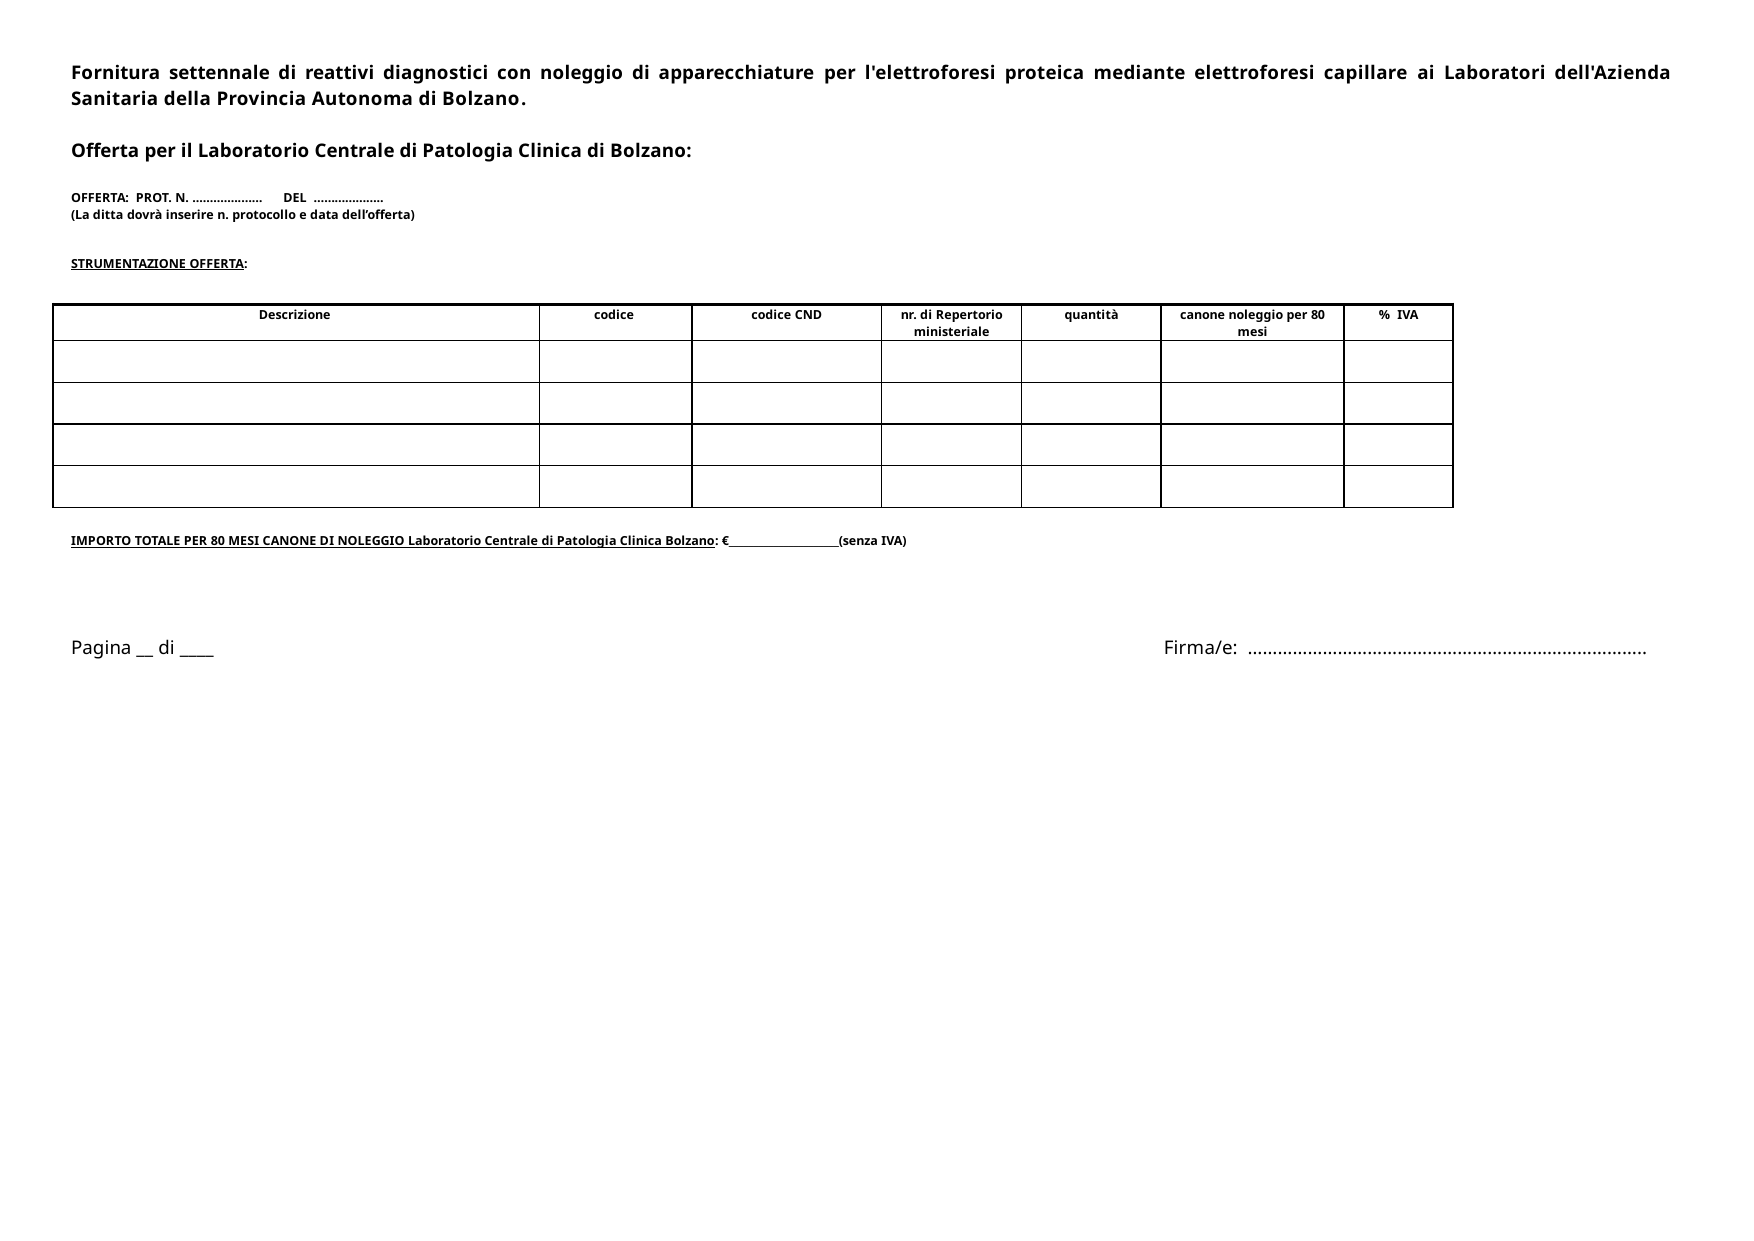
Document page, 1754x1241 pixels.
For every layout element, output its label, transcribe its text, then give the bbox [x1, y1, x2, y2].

table_cell [540, 466, 691, 506]
table_cell [54, 383, 539, 423]
table_header codice CND [693, 306, 881, 340]
table_cell [1022, 466, 1160, 506]
table_cell [1162, 425, 1343, 465]
table_cell [882, 466, 1021, 506]
table_cell [1022, 341, 1160, 381]
text (La ditta dovrà inserire n. protocollo e data dell’offerta) [71, 206, 1671, 223]
table_cell [693, 341, 881, 381]
table_cell [1022, 425, 1160, 465]
table_cell [1162, 341, 1343, 381]
table_cell [54, 466, 539, 506]
text OFFERTA: PROT. N. ..............…… DEL ……………….. [71, 189, 1671, 206]
text STRUMENTAZIONE OFFERTA: [71, 254, 1671, 271]
table_cell [1162, 466, 1343, 506]
table_header canone noleggio per 80 mesi [1162, 306, 1343, 340]
table_cell [882, 341, 1021, 381]
text Pagina __ di ____ Firma/e: …………………………………………………………………….. [71, 634, 1671, 660]
table_cell [1162, 383, 1343, 423]
table_header % IVA [1345, 306, 1452, 340]
table_header nr. di Repertorio ministeriale [882, 306, 1021, 340]
table_cell [54, 425, 539, 465]
table_cell [540, 341, 691, 381]
table_cell [1345, 466, 1452, 506]
table_cell [882, 383, 1021, 423]
text Offerta per il Laboratorio Centrale di Patologia Clinica di Bolzano: [71, 137, 1671, 163]
text Fornitura settennale di reattivi diagnostici con noleggio di apparecchiature per l'elettroforesi proteica mediante elettroforesi capillare ai Laboratori dell'Azienda Sanitaria della Provincia Autonoma di Bolzano. [71, 59, 1671, 111]
table_cell [693, 466, 881, 506]
table_header quantità [1022, 306, 1160, 340]
table_cell [1345, 425, 1452, 465]
table_cell [693, 383, 881, 423]
text IMPORTO TOTALE PER 80 MESI CANONE DI NOLEGGIO Laboratorio Centrale di Patologia Clinica Bolzano: €______________________(senza IVA) [71, 532, 1671, 549]
table_cell [1345, 341, 1452, 381]
table_cell [1345, 383, 1452, 423]
table_header codice [540, 306, 691, 340]
table_cell [1022, 383, 1160, 423]
table_header Descrizione [54, 306, 539, 340]
table_cell [54, 341, 539, 381]
table_cell [693, 425, 881, 465]
table_cell [540, 425, 691, 465]
table_cell [540, 383, 691, 423]
table_cell [882, 425, 1021, 465]
